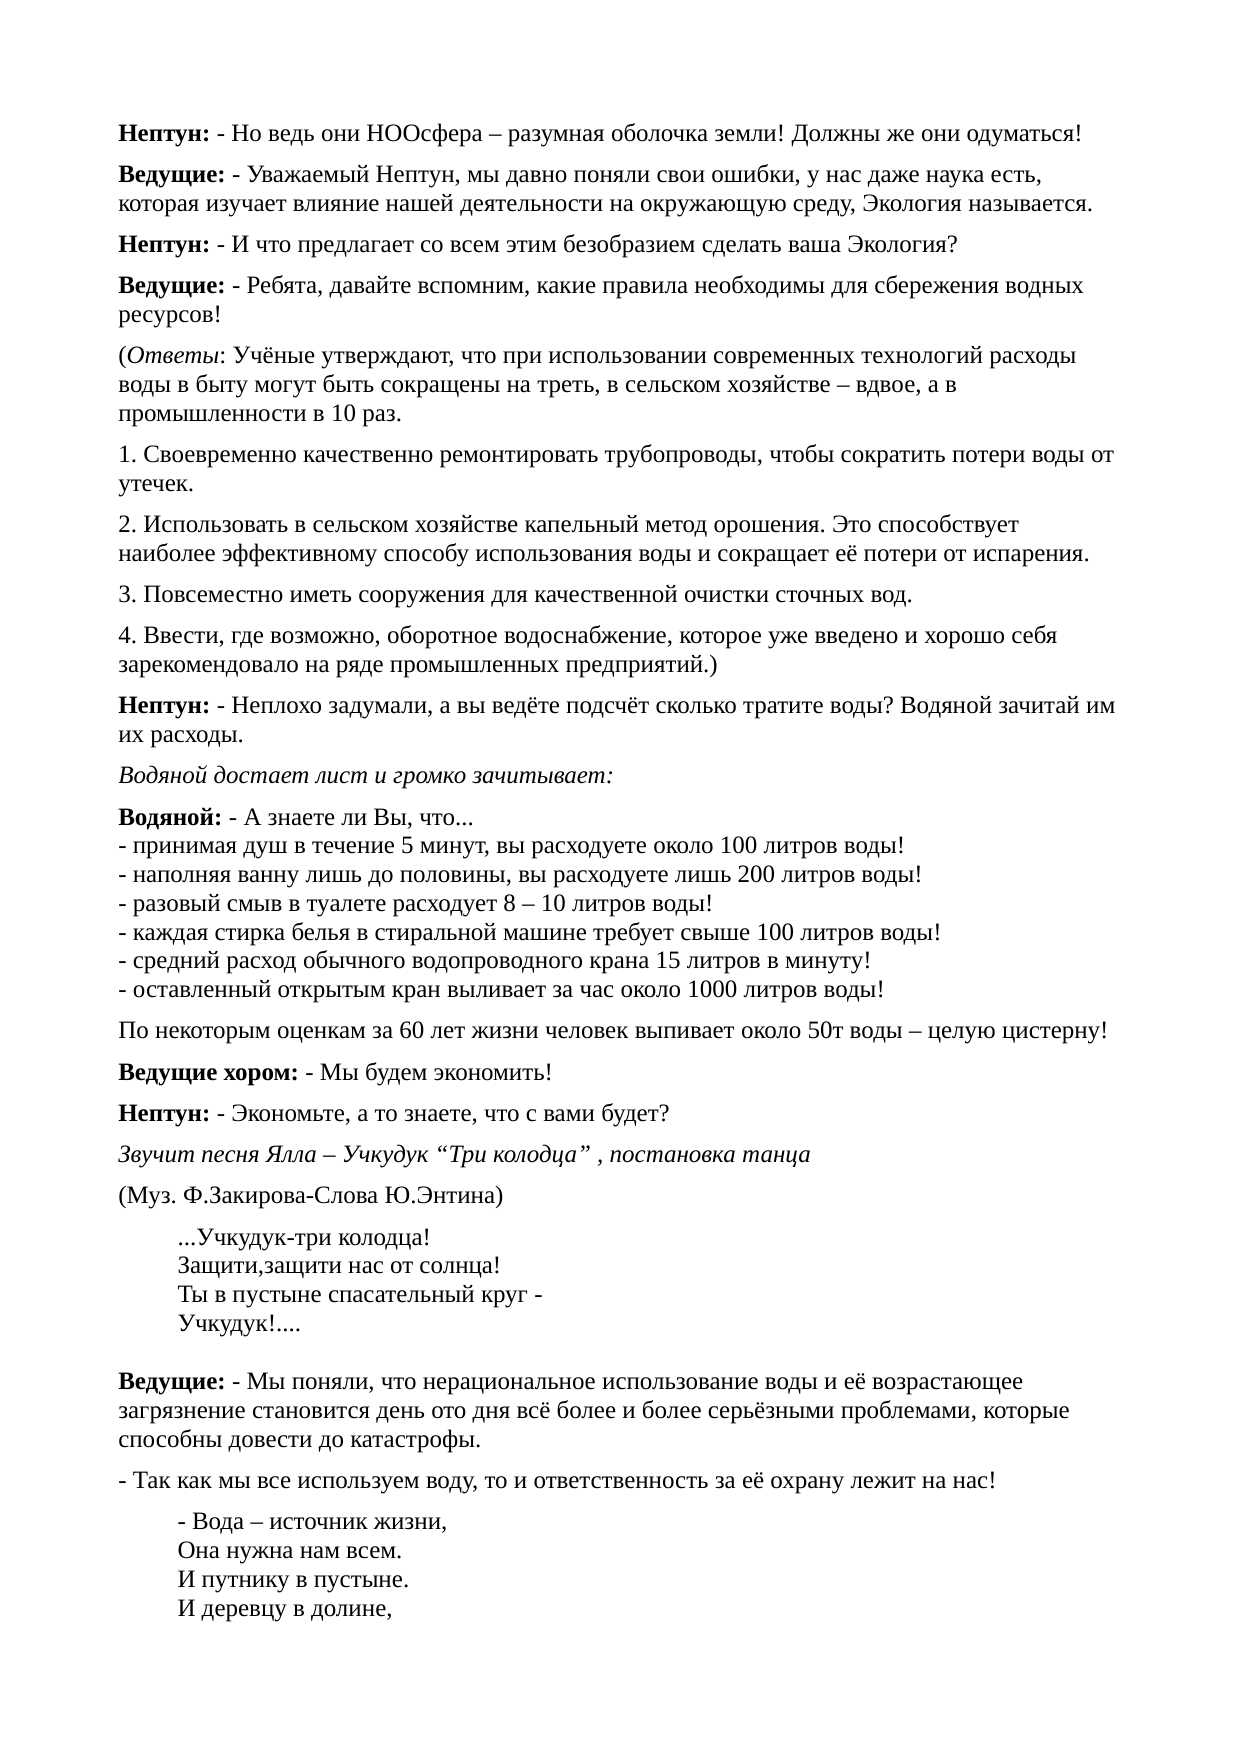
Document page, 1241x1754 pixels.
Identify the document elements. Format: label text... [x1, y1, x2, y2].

text Ведущие: - Мы поняли, что нерациональное использование воды и её возрастающее загрязнение становится день ото дня всё более и более серьёзными проблемами, которые способны довести до катастрофы. [118, 1366, 1122, 1453]
text Нептун: - И что предлагает со всем этим безобразием сделать ваша Экология? [118, 229, 1122, 258]
text (Oтветы: Учёные утверждают, что при использовании современных технологий расходы воды в быту могут быть сокращены на треть, в сельском хозяйстве – вдвое, а в промышленности в 10 раз. [118, 341, 1122, 427]
text Водяной: - А знаете ли Вы, что... - принимая душ в течение 5 минут, вы расходуете около 100 литров воды! - наполняя ванну лишь до половины, вы расходуете лишь 200 литров воды! - разовый смыв в туалете расходует 8 – 10 литров воды! - каждая стирка белья в стиральной машине требует свыше 100 литров воды! - средний расход обычного водопроводного крана 15 литров в минуту! - оставленный открытым кран выливает за час около 1000 литров воды! [118, 802, 1122, 1003]
text Нептун: - Неплохо задумали, а вы ведёте подсчёт сколько тратите воды? Водяной зачитай им их расходы. [118, 691, 1122, 748]
text - Так как мы все используем воду, то и ответственность за её охрану лежит на нас! [118, 1465, 1122, 1494]
text Нептун: - Но ведь они НООсфера – разумная оболочка земли! Должны же они одуматься! [118, 118, 1122, 147]
text Звучит песня Ялла – Учкудук “Три колодца” , постановка танца [118, 1139, 1122, 1168]
text ...Учкудук-три колодца! Защити,защити нас от солнца! Ты в пустыне спасательный круг - Учкудук!.... [177, 1222, 1063, 1337]
text (Муз. Ф.Закирова-Слова Ю.Энтина) [118, 1181, 1122, 1209]
text По некоторым оценкам за 60 лет жизни человек выпивает около 50т воды – целую цистерну! [118, 1016, 1122, 1044]
text 1. Своевременно качественно ремонтировать трубопроводы, чтобы сократить потери воды от утечек. [118, 439, 1122, 497]
text Ведущие хором: - Мы будем экономить! [118, 1057, 1122, 1086]
text Ведущие: - Ребята, давайте вспомним, какие правила необходимы для сбережения водных ресурсов! [118, 271, 1122, 328]
text Водяной достает лист и громко зачитывает: [118, 761, 1122, 789]
text - Вода – источник жизни, Она нужна нам всем. И путнику в пустыне. И деревцу в долине, [177, 1506, 1063, 1621]
text 2. Использовать в сельском хозяйстве капельный метод орошения. Это способствует наиболее эффективному способу использования воды и сокращает её потери от испарения. [118, 509, 1122, 567]
text 4. Ввести, где возможно, оборотное водоснабжение, которое уже введено и хорошо себя зарекомендовало на ряде промышленных предприятий.) [118, 621, 1122, 678]
text 3. Повсеместно иметь сооружения для качественной очистки сточных вод. [118, 579, 1122, 608]
text Ведущие: - Уважаемый Нептун, мы давно поняли свои ошибки, у нас даже наука есть, которая изучает влияние нашей деятельности на окружающую среду, Экология называется. [118, 159, 1122, 217]
text Нептун: - Экономьте, а то знаете, что с вами будет? [118, 1098, 1122, 1127]
